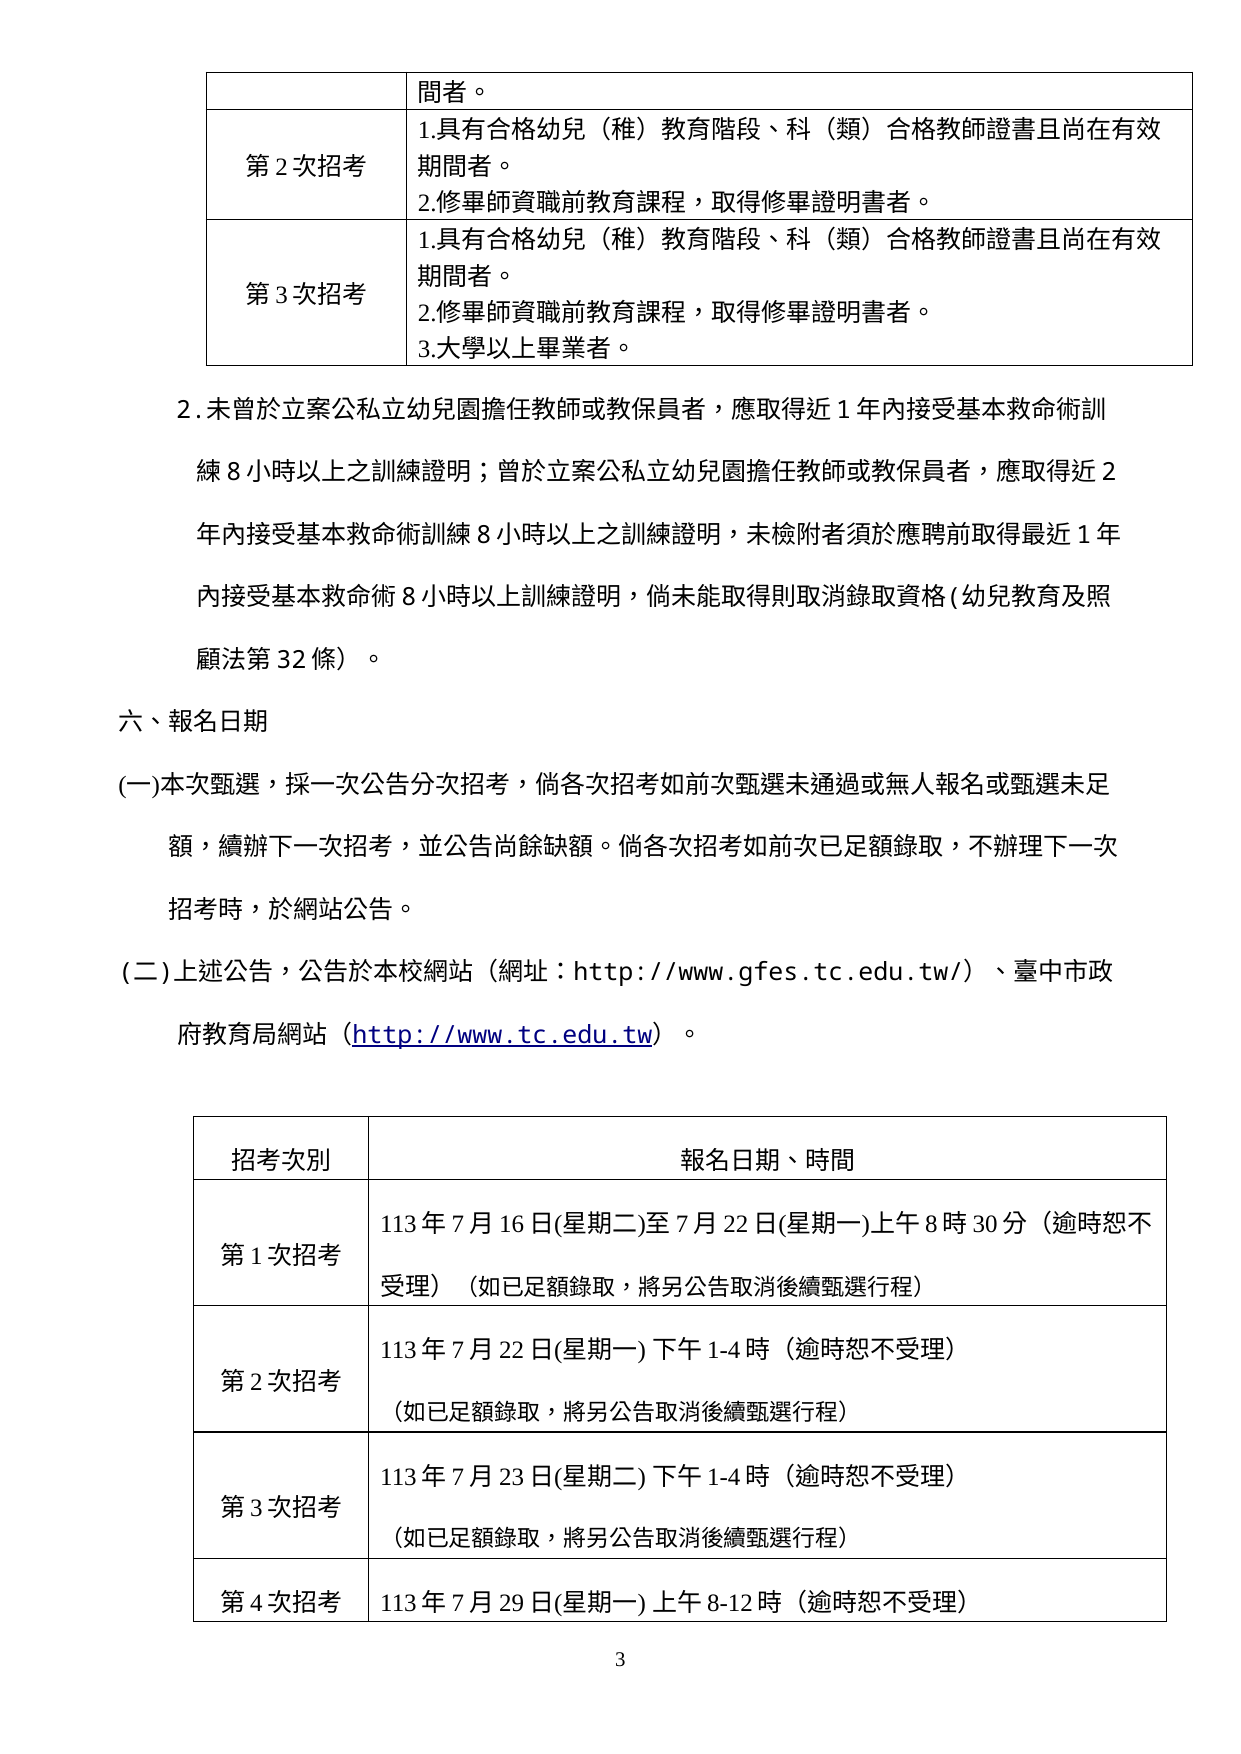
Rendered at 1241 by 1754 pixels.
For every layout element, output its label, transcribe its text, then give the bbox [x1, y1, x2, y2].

table_cell 第3次招考 [194, 1433, 368, 1557]
text (二)上述公告，公告於本校網站（網址：http://www.gfes.tc.edu.tw/）、臺中市政府教育局網站（http://www.tc.edu.tw）。 [118, 928, 1122, 1053]
table_cell 113年7月22日(星期一) 下午1-4時（逾時恕不受理） （如已足額錄取，將另公告取消後續甄選行程） [369, 1306, 1166, 1431]
table_header 報名日期、時間 [369, 1117, 1166, 1179]
table_cell 113年7月23日(星期二) 下午1-4時（逾時恕不受理） （如已足額錄取，將另公告取消後續甄選行程） [369, 1433, 1166, 1557]
table_cell 第2次招考 [194, 1306, 368, 1431]
table_header [207, 73, 406, 109]
table_cell 第4次招考 [194, 1559, 368, 1621]
text 六、報名日期 [118, 678, 1122, 741]
table_cell 1.具有合格幼兒（稚）教育階段、科（類）合格教師證書且尚在有效期間者。 2.修畢師資職前教育課程，取得修畢證明書者。 3.大學以上畢業者。 [407, 220, 1192, 365]
table_cell 113年7月16日(星期二)至7月22日(星期一)上午8時30分（逾時恕不受理）（如已足額錄取，將另公告取消後續甄選行程） [369, 1180, 1166, 1305]
table_cell 第1次招考 [194, 1180, 368, 1305]
text (一)本次甄選，採一次公告分次招考，倘各次招考如前次甄選未通過或無人報名或甄選未足額，續辦下一次招考，並公告尚餘缺額。倘各次招考如前次已足額錄取，不辦理下一次招考時，於網站公告。 [118, 741, 1122, 928]
table_cell 第2次招考 [207, 110, 406, 219]
table_header 招考次別 [194, 1117, 368, 1179]
table_cell 第3次招考 [207, 220, 406, 365]
table_header 間者。 [407, 73, 1192, 109]
text 2.未曾於立案公私立幼兒園擔任教師或教保員者，應取得近1年內接受基本救命術訓練8小時以上之訓練證明；曾於立案公私立幼兒園擔任教師或教保員者，應取得近2年內接受基本救命術訓練8小時以上之訓練證明，未檢附者須於應聘前取得最近1年內接受基本救命術8小時以上訓練證明，倘未能取得則取消錄取資格(幼兒教育及照顧法第32條）。 [161, 366, 1122, 678]
table_cell 113年7月29日(星期一) 上午8-12時（逾時恕不受理） [369, 1559, 1166, 1621]
table_cell 1.具有合格幼兒（稚）教育階段、科（類）合格教師證書且尚在有效期間者。 2.修畢師資職前教育課程，取得修畢證明書者。 [407, 110, 1192, 219]
